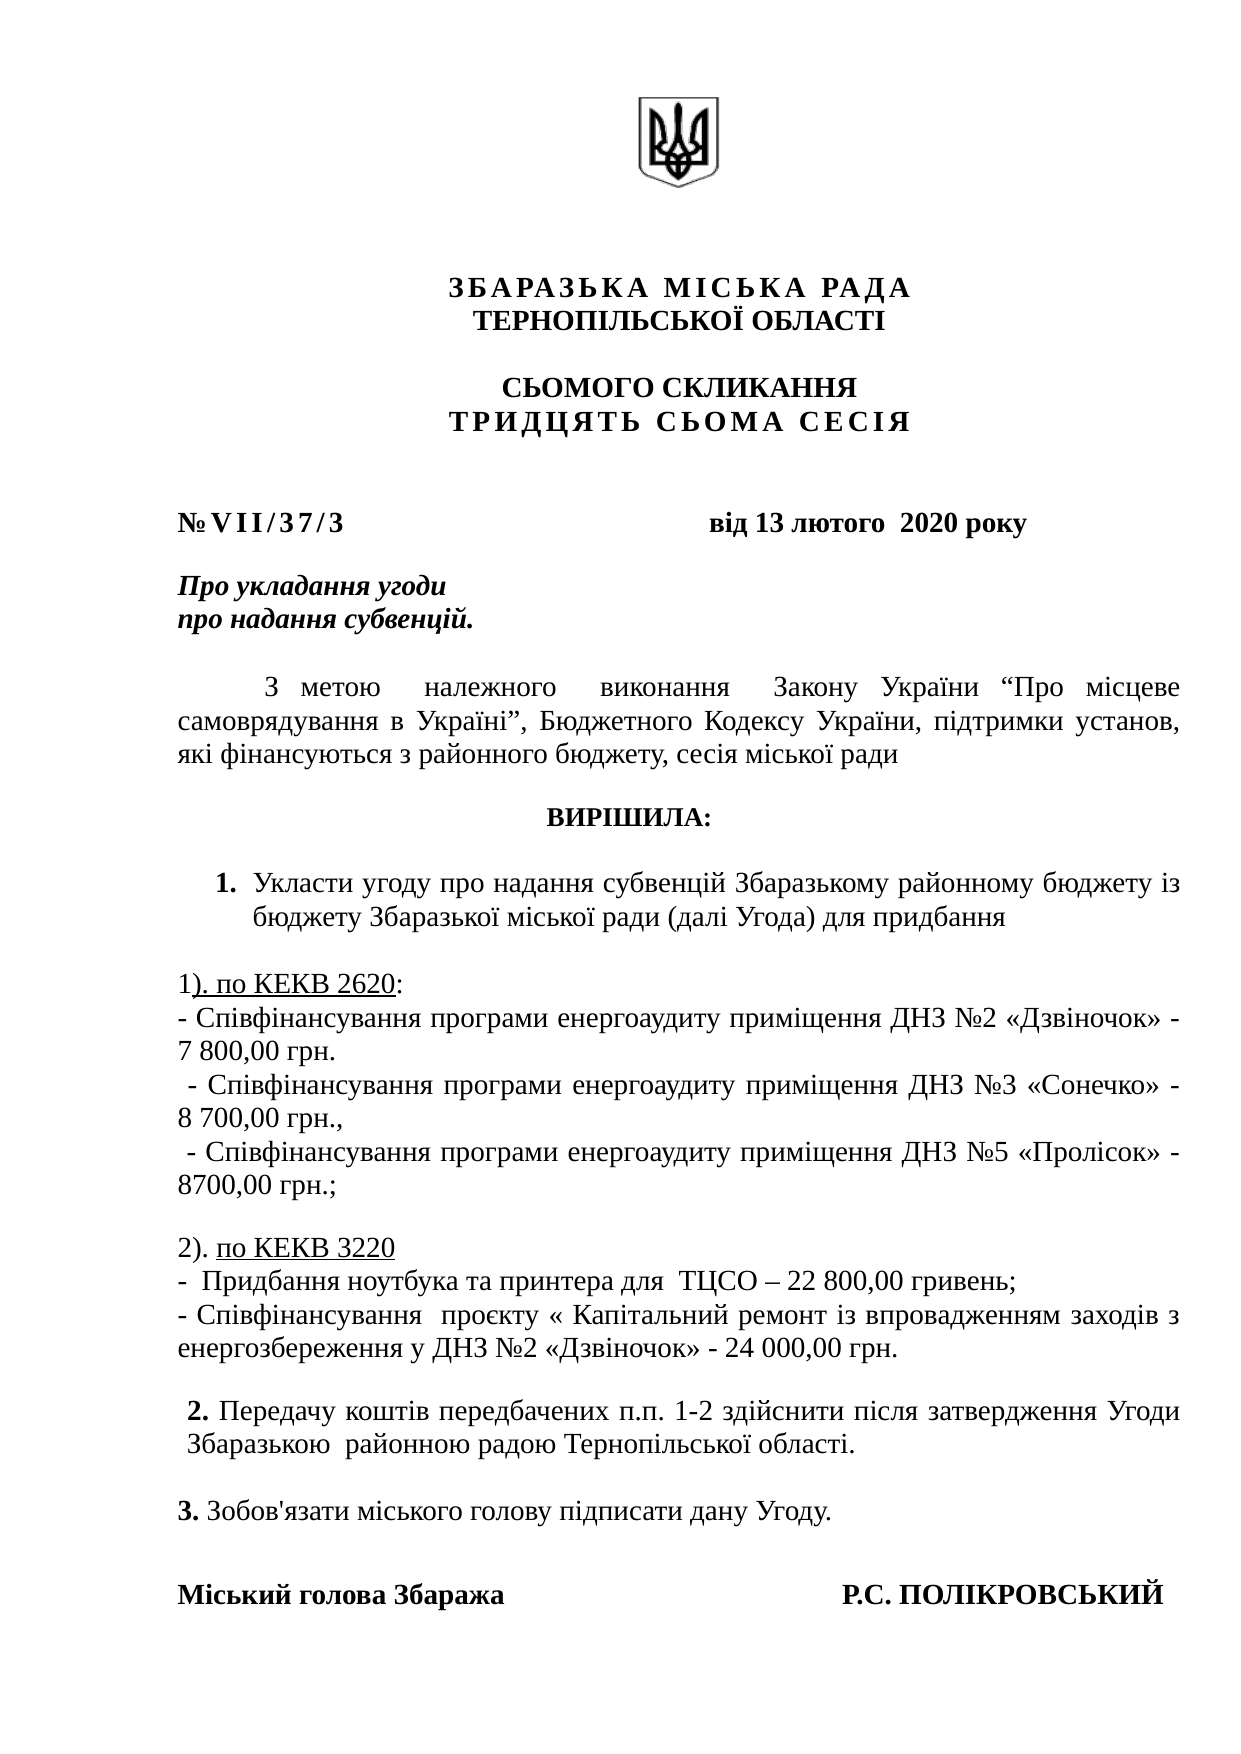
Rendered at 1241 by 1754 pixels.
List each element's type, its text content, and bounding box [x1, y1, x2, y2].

text Міський голова Збаража Р.С. ПОЛІКРОВСЬКИЙ [177, 1577, 1181, 1611]
text - Співфінансування проєкту « Капітальний ремонт із впровадженням заходів з енергозбереження у ДНЗ №2 «Дзвіночок» - 24 000,00 грн. [177, 1297, 1181, 1364]
text - Співфінансування програми енергоаудиту приміщення ДНЗ №2 «Дзвіночок» - 7 800,00 грн. [177, 1000, 1181, 1067]
text №Vіі/37/3 від 13 лютого 2020 року [177, 506, 1181, 539]
text - Придбання ноутбука та принтера для ТЦСО – 22 800,00 гривень; [177, 1263, 1181, 1297]
text 1). по КЕКВ 2620: [177, 966, 1181, 1000]
text про надання субвенцій. [177, 601, 1181, 635]
text Тридцять сьома сесія [177, 404, 1181, 437]
text 2. Передачу коштів передбачених п.п. 1-2 здійснити після затвердження Угоди Збаразькою районною радою Тернопільської області. [149, 1393, 1181, 1460]
text - Співфінансування програми енергоаудиту приміщення ДНЗ №5 «Пролісок» - 8700,00 грн.; [177, 1134, 1181, 1201]
list Укласти угоду про надання субвенцій Збаразькому районному бюджету із бюджету Збаразької міської ради (далі Угода) для придбання [215, 866, 1181, 933]
text 3. Зобов'язати міського голову підписати дану Угоду. [177, 1493, 1181, 1527]
text ТЕРНОПІЛЬСЬКОЇ ОБЛАСТІ [177, 303, 1181, 337]
text ЗБАРАЗЬКА МІСЬКА РАДА [177, 270, 1181, 303]
text Про укладання угоди [177, 568, 1181, 601]
text ВИРІШИЛА: [177, 801, 1181, 832]
text 2). по КЕКВ 3220 [177, 1230, 1181, 1263]
text З метою належного виконання Закону України “Про місцеве самоврядування в Україні”, Бюджетного Кодексу України, підтримки установ, які фінансуються з районного бюджету, сесія міської ради [177, 669, 1181, 770]
text СЬОМОГО СКЛИКАННЯ [177, 370, 1181, 404]
text - Співфінансування програми енергоаудиту приміщення ДНЗ №3 «Сонечко» - 8 700,00 грн., [177, 1067, 1181, 1134]
